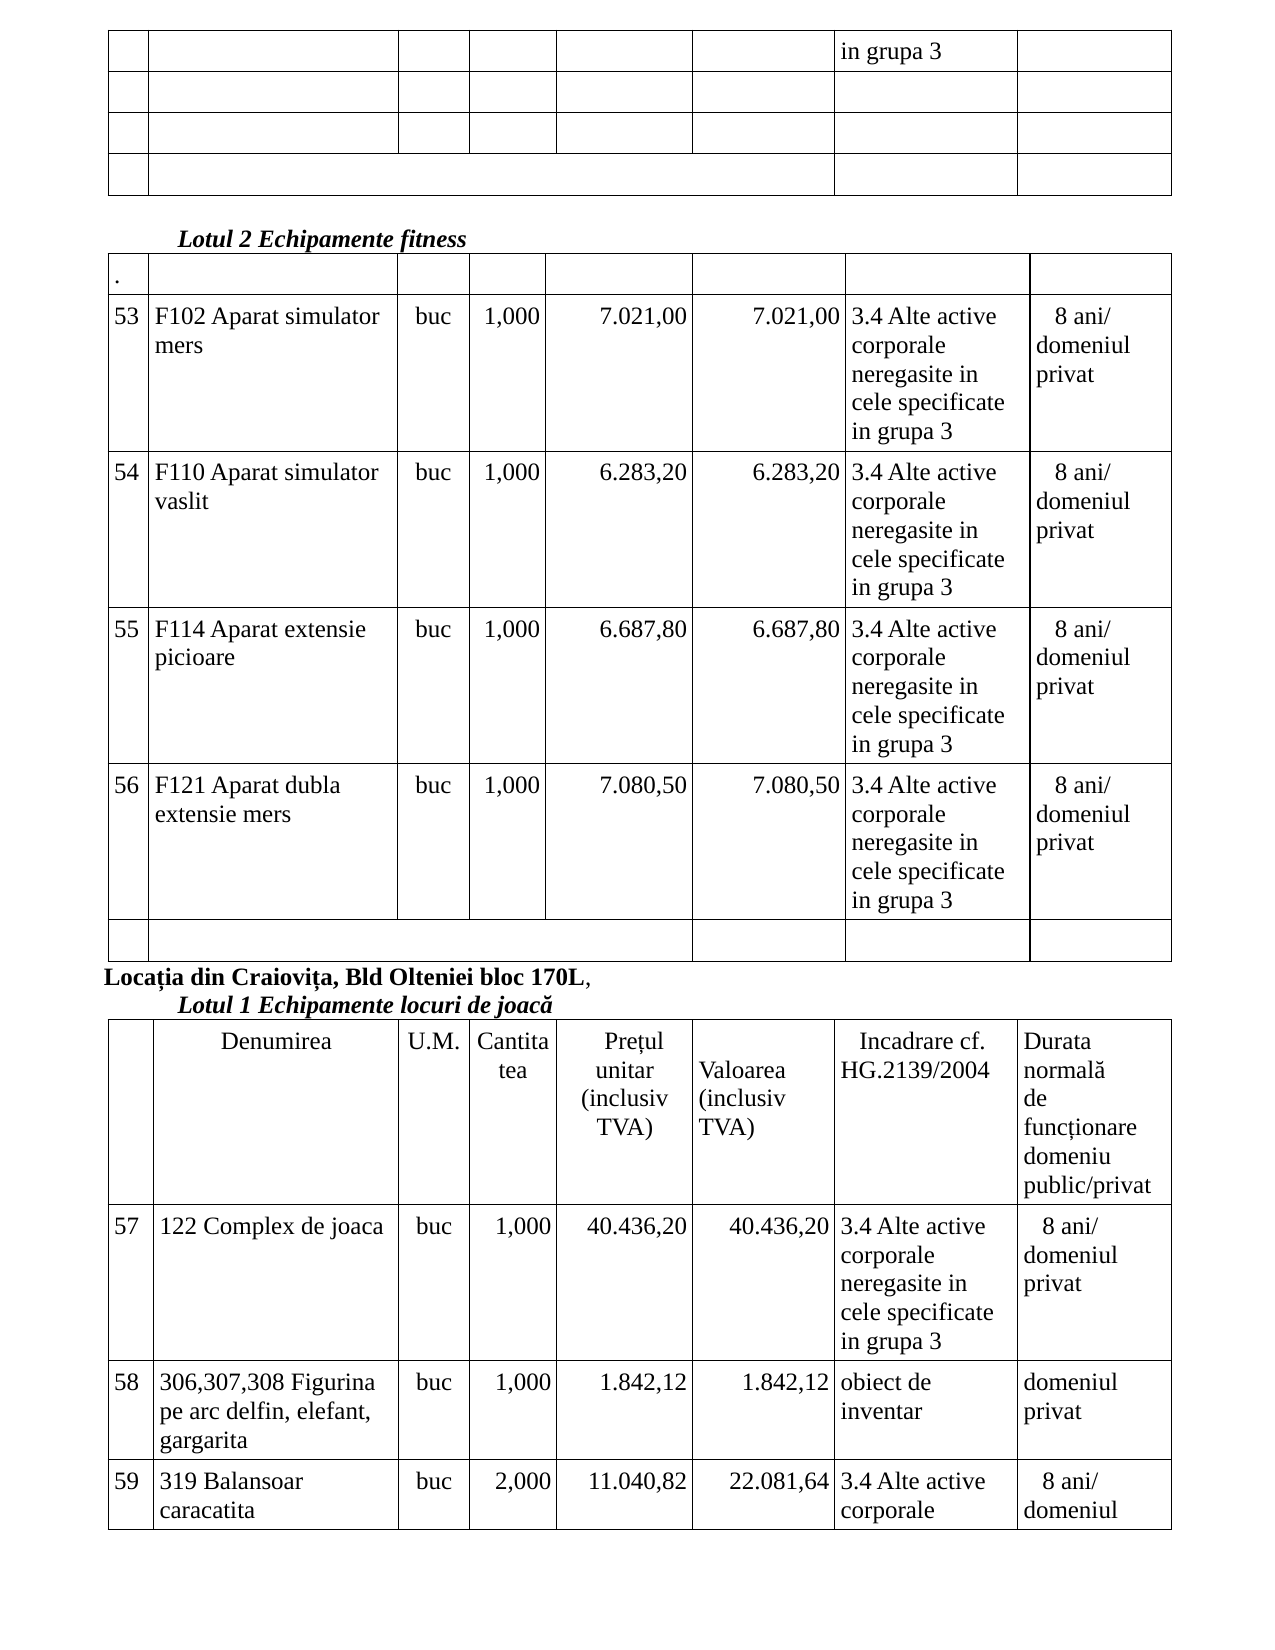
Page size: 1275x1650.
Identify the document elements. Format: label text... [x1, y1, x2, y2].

table_cell buc [399, 1205, 469, 1360]
table_cell [1018, 113, 1171, 153]
table_cell 3.4 Alte active corporale neregasite in cele specificate in grupa 3 [846, 295, 1029, 451]
table_cell [399, 72, 469, 112]
table_cell 55 [109, 608, 148, 763]
table_cell 7.021,00 [546, 295, 692, 451]
table_cell [149, 920, 692, 961]
table_cell F110 Aparat simulator vaslit [149, 452, 397, 607]
table_cell 8 ani/ domeniul privat [1031, 452, 1171, 607]
table_cell [557, 31, 692, 71]
text Locația din Craiovița, Bld Olteniei bloc 170L, [103, 962, 1125, 990]
table_cell in grupa 3 [835, 31, 1017, 71]
table_header . [109, 254, 148, 294]
table_header [149, 254, 397, 294]
table_cell 1,000 [470, 608, 545, 763]
text Lotul 1 Echipamente locuri de joacă [103, 990, 1125, 1019]
table_cell [399, 31, 469, 71]
table_cell 6.687,80 [546, 608, 692, 763]
table_cell 58 [109, 1361, 153, 1459]
table_cell [399, 113, 469, 153]
table_cell 1,000 [470, 1205, 556, 1360]
table_cell [835, 113, 1017, 153]
table_cell 22.081,64 [693, 1460, 834, 1529]
table_cell [846, 920, 1029, 961]
table_cell 1,000 [470, 295, 545, 451]
table_cell 1,000 [470, 1361, 556, 1459]
table_cell buc [399, 1460, 469, 1529]
table_cell 8 ani/ domeniul privat [1018, 1205, 1171, 1360]
table_cell 1.842,12 [693, 1361, 834, 1459]
table_header Prețul unitar (inclusiv TVA) [557, 1020, 692, 1204]
table_cell 7.080,50 [546, 764, 692, 919]
table_cell buc [398, 608, 469, 763]
table_cell 7.021,00 [693, 295, 845, 451]
table_cell 3.4 Alte active corporale neregasite in cele specificate in grupa 3 [846, 764, 1029, 919]
table_cell 59 [109, 1460, 153, 1529]
table_cell [109, 31, 148, 71]
table_cell buc [399, 1361, 469, 1459]
table_cell 11.040,82 [557, 1460, 692, 1529]
table_cell [1018, 72, 1171, 112]
table_header Cantita tea [470, 1020, 556, 1204]
table_cell 7.080,50 [693, 764, 845, 919]
table_cell [1018, 154, 1171, 194]
table_cell F121 Aparat dubla extensie mers [149, 764, 397, 919]
table_header [546, 254, 692, 294]
table_cell [835, 72, 1017, 112]
table_cell [557, 113, 692, 153]
table_cell [693, 72, 834, 112]
table_cell 56 [109, 764, 148, 919]
table_cell 2,000 [470, 1460, 556, 1529]
table_cell [109, 72, 148, 112]
table_cell [1018, 31, 1171, 71]
table_cell buc [398, 295, 469, 451]
table_cell [470, 113, 556, 153]
table_cell 6.283,20 [693, 452, 845, 607]
table_cell 54 [109, 452, 148, 607]
table_cell [557, 72, 692, 112]
table_cell [109, 920, 148, 961]
table_cell 122 Complex de joaca [154, 1205, 398, 1360]
table_cell [109, 113, 148, 153]
table_cell [149, 31, 398, 71]
table_cell 1.842,12 [557, 1361, 692, 1459]
table_cell 8 ani/ domeniul [1018, 1460, 1171, 1529]
table_header [693, 254, 845, 294]
table_cell [149, 72, 398, 112]
table_header [846, 254, 1029, 294]
table_cell [1031, 920, 1171, 961]
table_cell buc [398, 452, 469, 607]
table_cell 40.436,20 [557, 1205, 692, 1360]
table_cell 6.283,20 [546, 452, 692, 607]
table_cell 57 [109, 1205, 153, 1360]
table_cell 1,000 [470, 764, 545, 919]
table_cell 8 ani/ domeniul privat [1031, 764, 1171, 919]
table_cell F102 Aparat simulator mers [149, 295, 397, 451]
table_header [109, 1020, 153, 1204]
table_cell buc [398, 764, 469, 919]
table_header Incadrare cf. HG.2139/2004 [835, 1020, 1017, 1204]
table_cell domeniul privat [1018, 1361, 1171, 1459]
table_cell 53 [109, 295, 148, 451]
table_cell 306,307,308 Figurina pe arc delfin, elefant, gargarita [154, 1361, 398, 1459]
table_cell 319 Balansoar caracatita [154, 1460, 398, 1529]
table_cell 40.436,20 [693, 1205, 834, 1360]
table_header Valoarea (inclusiv TVA) [693, 1020, 834, 1204]
table_cell 3.4 Alte active corporale neregasite in cele specificate in grupa 3 [846, 452, 1029, 607]
table_cell [693, 113, 834, 153]
table_cell [109, 154, 148, 194]
table_cell 3.4 Alte active corporale neregasite in cele specificate in grupa 3 [846, 608, 1029, 763]
table_cell 8 ani/ domeniul privat [1031, 608, 1171, 763]
table_cell 3.4 Alte active corporale [835, 1460, 1017, 1529]
table_cell [470, 72, 556, 112]
table_cell 6.687,80 [693, 608, 845, 763]
table_cell [470, 31, 556, 71]
text Lotul 2 Echipamente fitness [103, 224, 1125, 253]
table_header [398, 254, 469, 294]
table_cell obiect de inventar [835, 1361, 1017, 1459]
table_cell [835, 154, 1017, 194]
table_header U.M. [399, 1020, 469, 1204]
table_cell 8 ani/ domeniul privat [1031, 295, 1171, 451]
table_cell [149, 154, 834, 194]
table_header Denumirea [154, 1020, 398, 1204]
table_header Durata normală de funcționare domeniu public/privat [1018, 1020, 1171, 1204]
table_header [470, 254, 545, 294]
table_cell F114 Aparat extensie picioare [149, 608, 397, 763]
table_cell 1,000 [470, 452, 545, 607]
table_cell [693, 920, 845, 961]
table_header [1031, 254, 1171, 294]
table_cell [693, 31, 834, 71]
table_cell [149, 113, 398, 153]
table_cell 3.4 Alte active corporale neregasite in cele specificate in grupa 3 [835, 1205, 1017, 1360]
